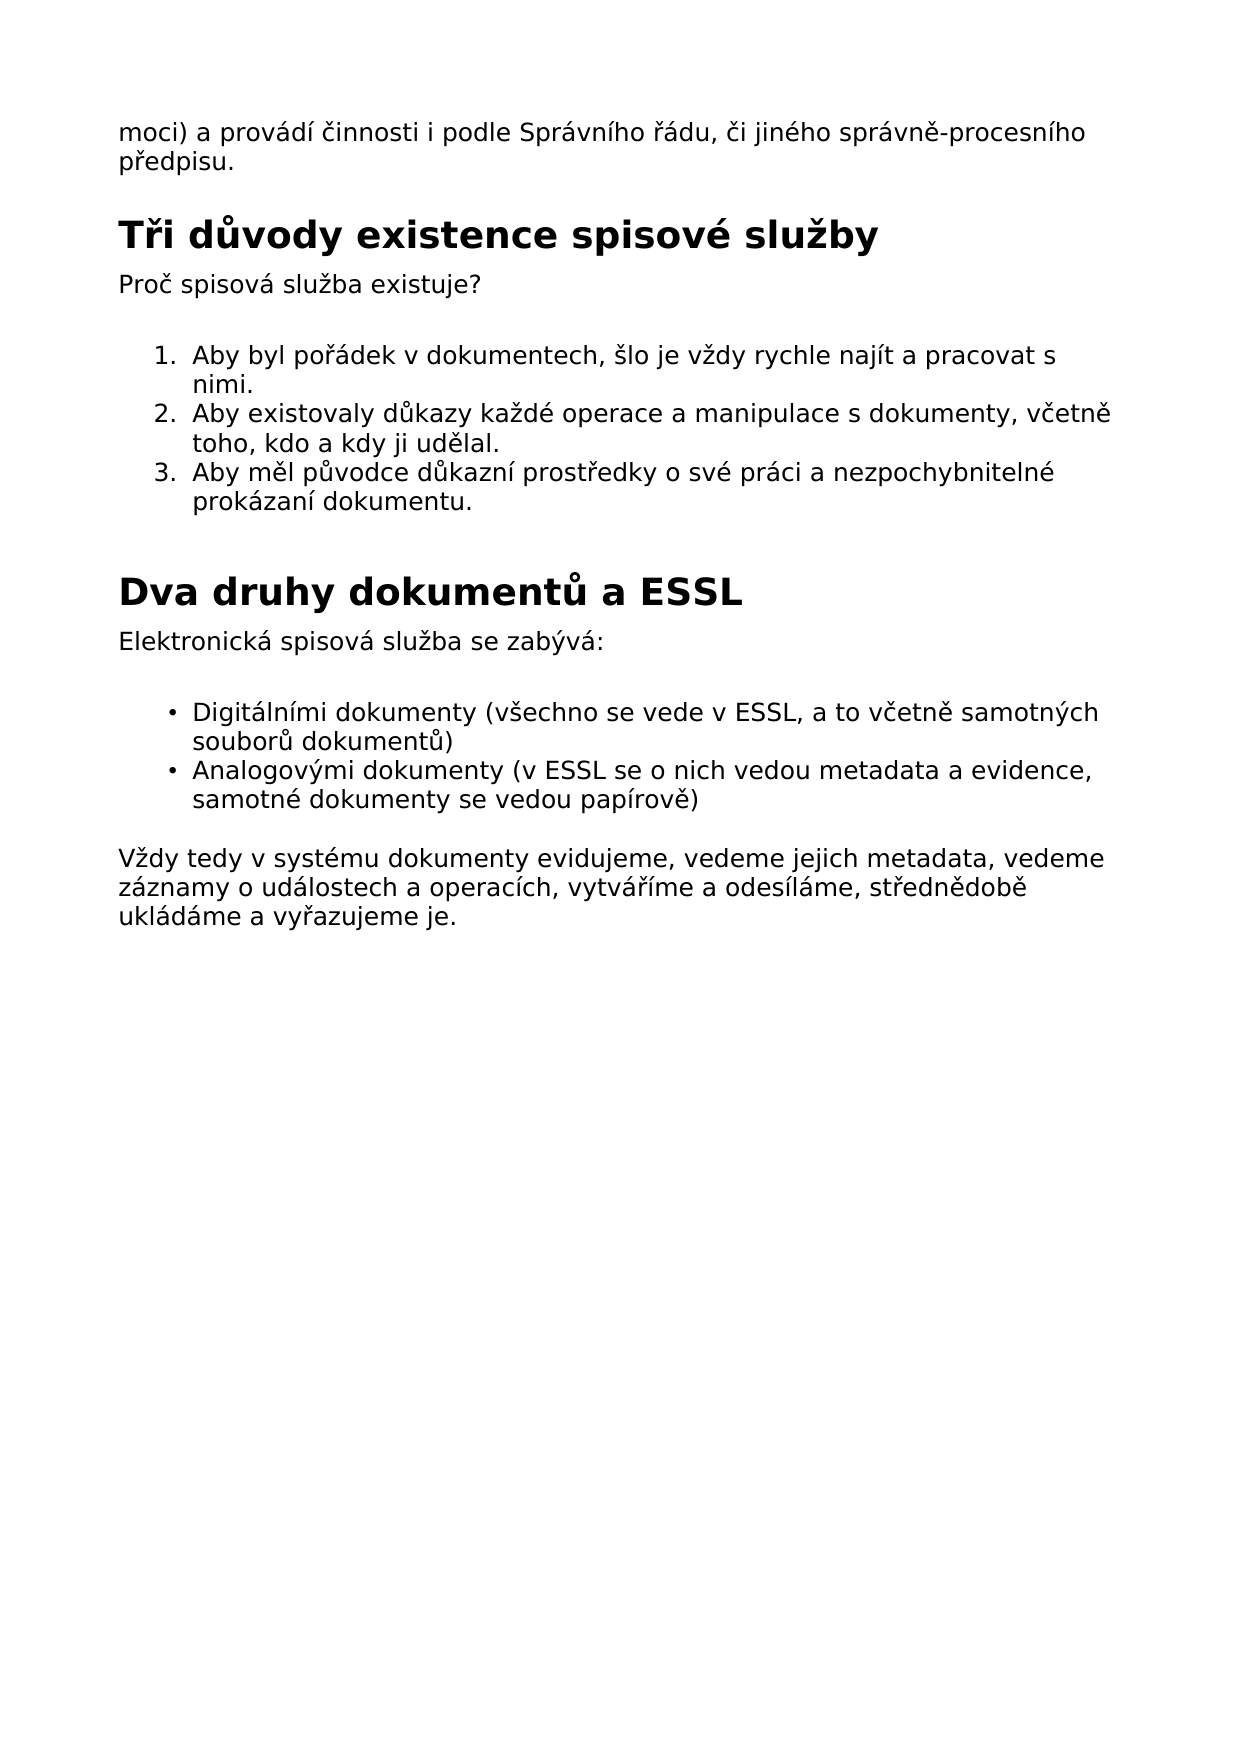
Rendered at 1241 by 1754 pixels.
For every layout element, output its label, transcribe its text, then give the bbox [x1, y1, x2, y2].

list Digitálními dokumenty (všechno se vede v ESSL, a to včetně samotných souborů dokumentů) [177, 698, 1122, 756]
list Aby existovaly důkazy každé operace a manipulace s dokumenty, včetně toho, kdo a kdy ji udělal. [177, 399, 1122, 458]
text moci) a provádí činnosti i podle Správního řádu, či jiného správně-procesního předpisu. [118, 118, 1122, 176]
list Aby měl původce důkazní prostředky o své práci a nezpochybnitelné prokázaní dokumentu. [177, 458, 1122, 516]
list Aby byl pořádek v dokumentech, šlo je vždy rychle najít a pracovat s nimi. [177, 341, 1122, 399]
list Analogovými dokumenty (v ESSL se o nich vedou metadata a evidence, samotné dokumenty se vedou papírově) [177, 756, 1122, 815]
subtitle Tři důvody existence spisové služby [118, 214, 1122, 258]
text Proč spisová služba existuje? [118, 270, 1122, 299]
text Vždy tedy v systému dokumenty evidujeme, vedeme jejich metadata, vedeme záznamy o událostech a operacích, vytváříme a odesíláme, střednědobě ukládáme a vyřazujeme je. [118, 844, 1122, 932]
subtitle Dva druhy dokumentů a ESSL [118, 571, 1122, 614]
text Elektronická spisová služba se zabývá: [118, 627, 1122, 656]
